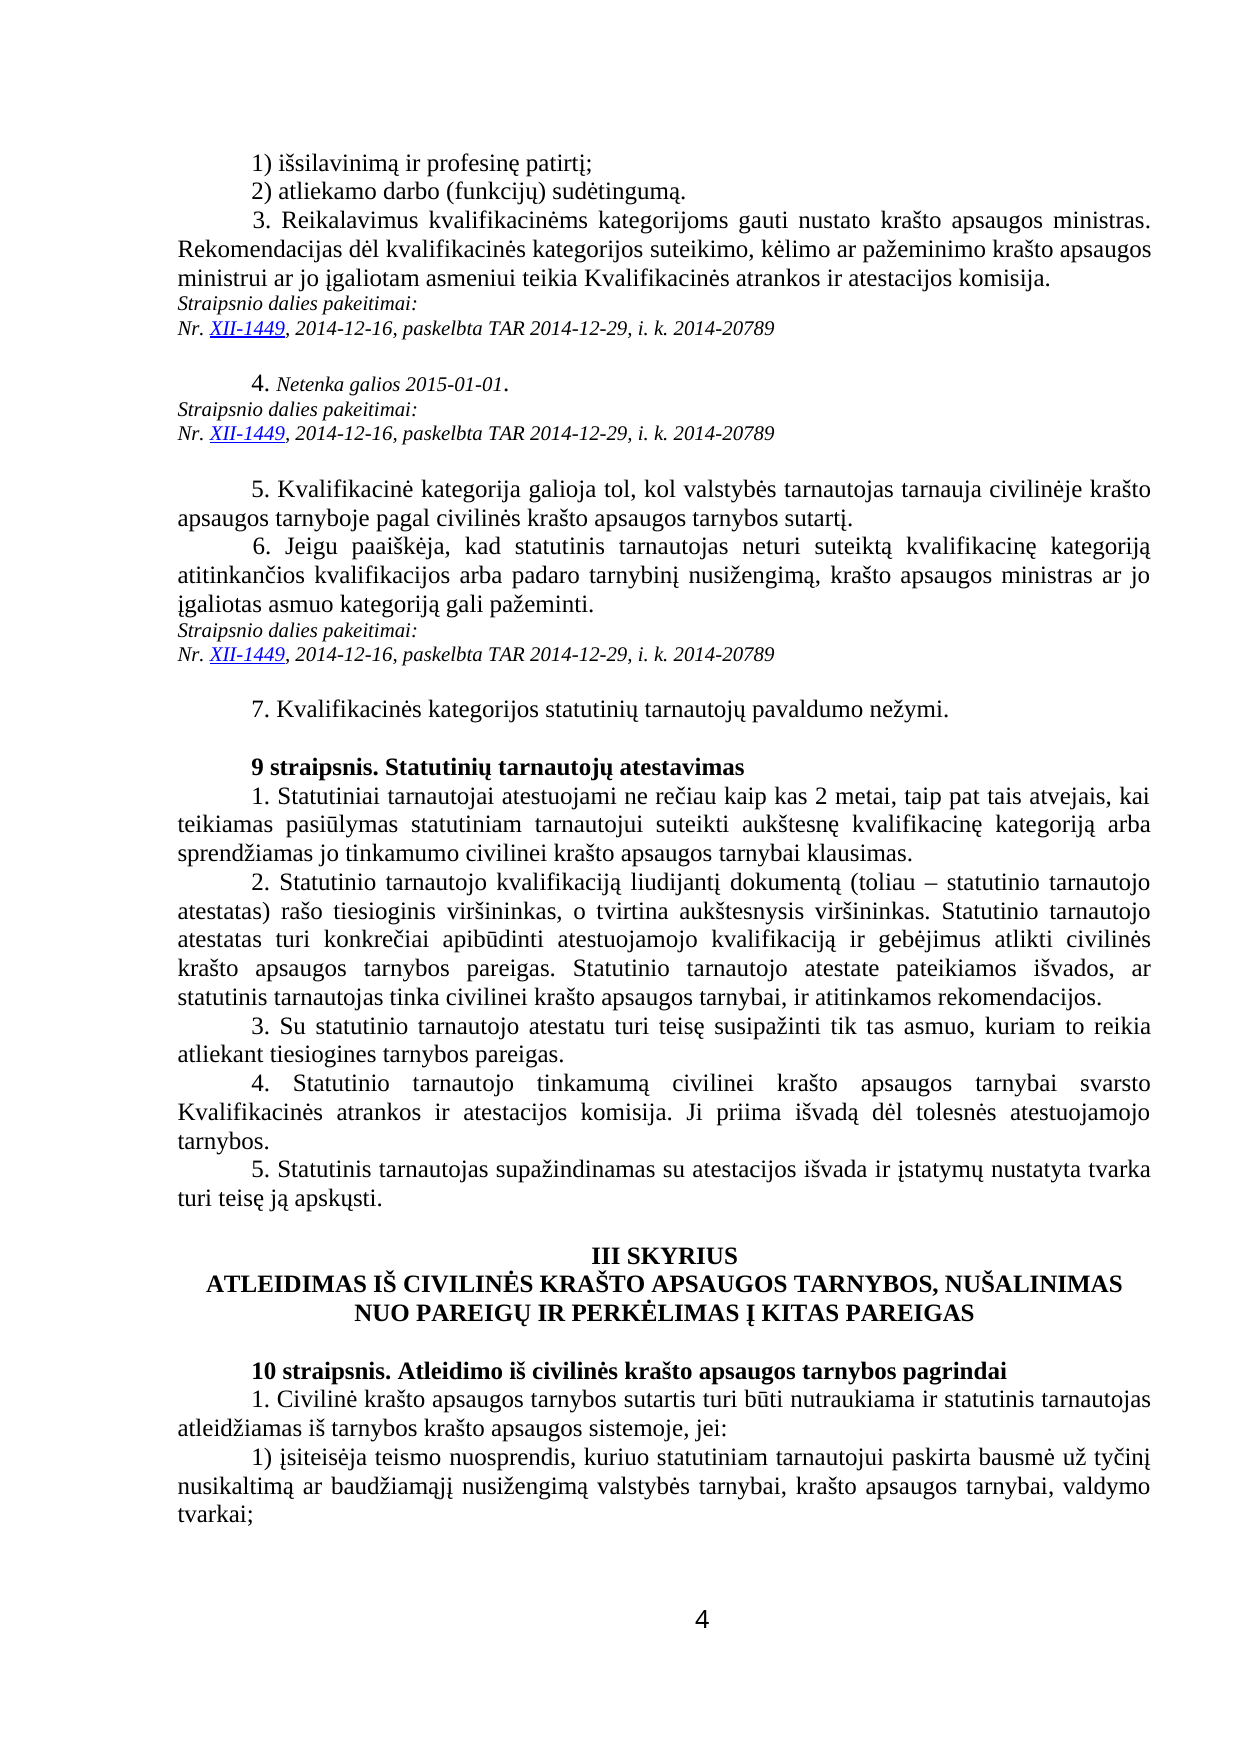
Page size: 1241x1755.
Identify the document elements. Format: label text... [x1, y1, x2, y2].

text ATLEIDIMAS IŠ CIVILINĖS KRAŠTO APSAUGOS TARNYBOS, NUŠALINIMAS NUO PAREIGŲ IR PERKĖLIMAS Į KITAS PAREIGAS [177, 1269, 1152, 1327]
text 4. Netenka galios 2015-01-01. [177, 368, 1152, 397]
text Nr. XII-1449, 2014-12-16, paskelbta TAR 2014-12-29, i. k. 2014-20789 [177, 421, 1152, 445]
text 5. Statutinis tarnautojas supažindinamas su atestacijos išvada ir įstatymų nustatyta tvarka turi teisę ją apskųsti. [177, 1154, 1152, 1212]
text 7. Kvalifikacinės kategorijos statutinių tarnautojų pavaldumo nežymi. [177, 694, 1152, 723]
text Straipsnio dalies pakeitimai: [177, 291, 1152, 315]
text 4. Statutinio tarnautojo tinkamumą civilinei krašto apsaugos tarnybai svarsto Kvalifikacinės atrankos ir atestacijos komisija. Ji priima išvadą dėl tolesnės atestuojamojo tarnybos. [177, 1068, 1152, 1154]
text Straipsnio dalies pakeitimai: [177, 618, 1152, 642]
text 10 straipsnis. Atleidimo iš civilinės krašto apsaugos tarnybos pagrindai [177, 1356, 1152, 1384]
text 1. Civilinė krašto apsaugos tarnybos sutartis turi būti nutraukiama ir statutinis tarnautojas atleidžiamas iš tarnybos krašto apsaugos sistemoje, jei: [177, 1384, 1152, 1442]
text Nr. XII-1449, 2014-12-16, paskelbta TAR 2014-12-29, i. k. 2014-20789 [177, 642, 1152, 666]
text Straipsnio dalies pakeitimai: [177, 397, 1152, 421]
text III SKYRIUS [177, 1241, 1152, 1269]
text 6. Jeigu paaiškėja, kad statutinis tarnautojas neturi suteiktą kvalifikacinę kategoriją atitinkančios kvalifikacijos arba padaro tarnybinį nusižengimą, krašto apsaugos ministras ar jo įgaliotas asmuo kategoriją gali pažeminti. [177, 531, 1152, 618]
text 5. Kvalifikacinė kategorija galioja tol, kol valstybės tarnautojas tarnauja civilinėje krašto apsaugos tarnyboje pagal civilinės krašto apsaugos tarnybos sutartį. [177, 474, 1152, 531]
text 1) įsiteisėja teismo nuosprendis, kuriuo statutiniam tarnautojui paskirta bausmė už tyčinį nusikaltimą ar baudžiamąjį nusižengimą valstybės tarnybai, krašto apsaugos tarnybai, valdymo tvarkai; [177, 1442, 1152, 1528]
text 3. Reikalavimus kvalifikacinėms kategorijoms gauti nustato krašto apsaugos ministras. Rekomendacijas dėl kvalifikacinės kategorijos suteikimo, kėlimo ar pažeminimo krašto apsaugos ministrui ar jo įgaliotam asmeniui teikia Kvalifikacinės atrankos ir atestacijos komisija. [177, 205, 1152, 291]
text 2. Statutinio tarnautojo kvalifikaciją liudijantį dokumentą (toliau – statutinio tarnautojo atestatas) rašo tiesioginis viršininkas, o tvirtina aukštesnysis viršininkas. Statutinio tarnautojo atestatas turi konkrečiai apibūdinti atestuojamojo kvalifikaciją ir gebėjimus atlikti civilinės krašto apsaugos tarnybos pareigas. Statutinio tarnautojo atestate pateikiamos išvados, ar statutinis tarnautojas tinka civilinei krašto apsaugos tarnybai, ir atitinkamos rekomendacijos. [177, 867, 1152, 1011]
text Nr. XII-1449, 2014-12-16, paskelbta TAR 2014-12-29, i. k. 2014-20789 [177, 315, 1152, 339]
text 1. Statutiniai tarnautojai atestuojami ne rečiau kaip kas 2 metai, taip pat tais atvejais, kai teikiamas pasiūlymas statutiniam tarnautojui suteikti aukštesnę kvalifikacinę kategoriją arba sprendžiamas jo tinkamumo civilinei krašto apsaugos tarnybai klausimas. [177, 781, 1152, 867]
text 2) atliekamo darbo (funkcijų) sudėtingumą. [177, 176, 1152, 205]
text 3. Su statutinio tarnautojo atestatu turi teisę susipažinti tik tas asmuo, kuriam to reikia atliekant tiesiogines tarnybos pareigas. [177, 1011, 1152, 1068]
text 9 straipsnis. Statutinių tarnautojų atestavimas [177, 752, 1152, 781]
text 1) išsilavinimą ir profesinę patirtį; [177, 148, 1152, 176]
